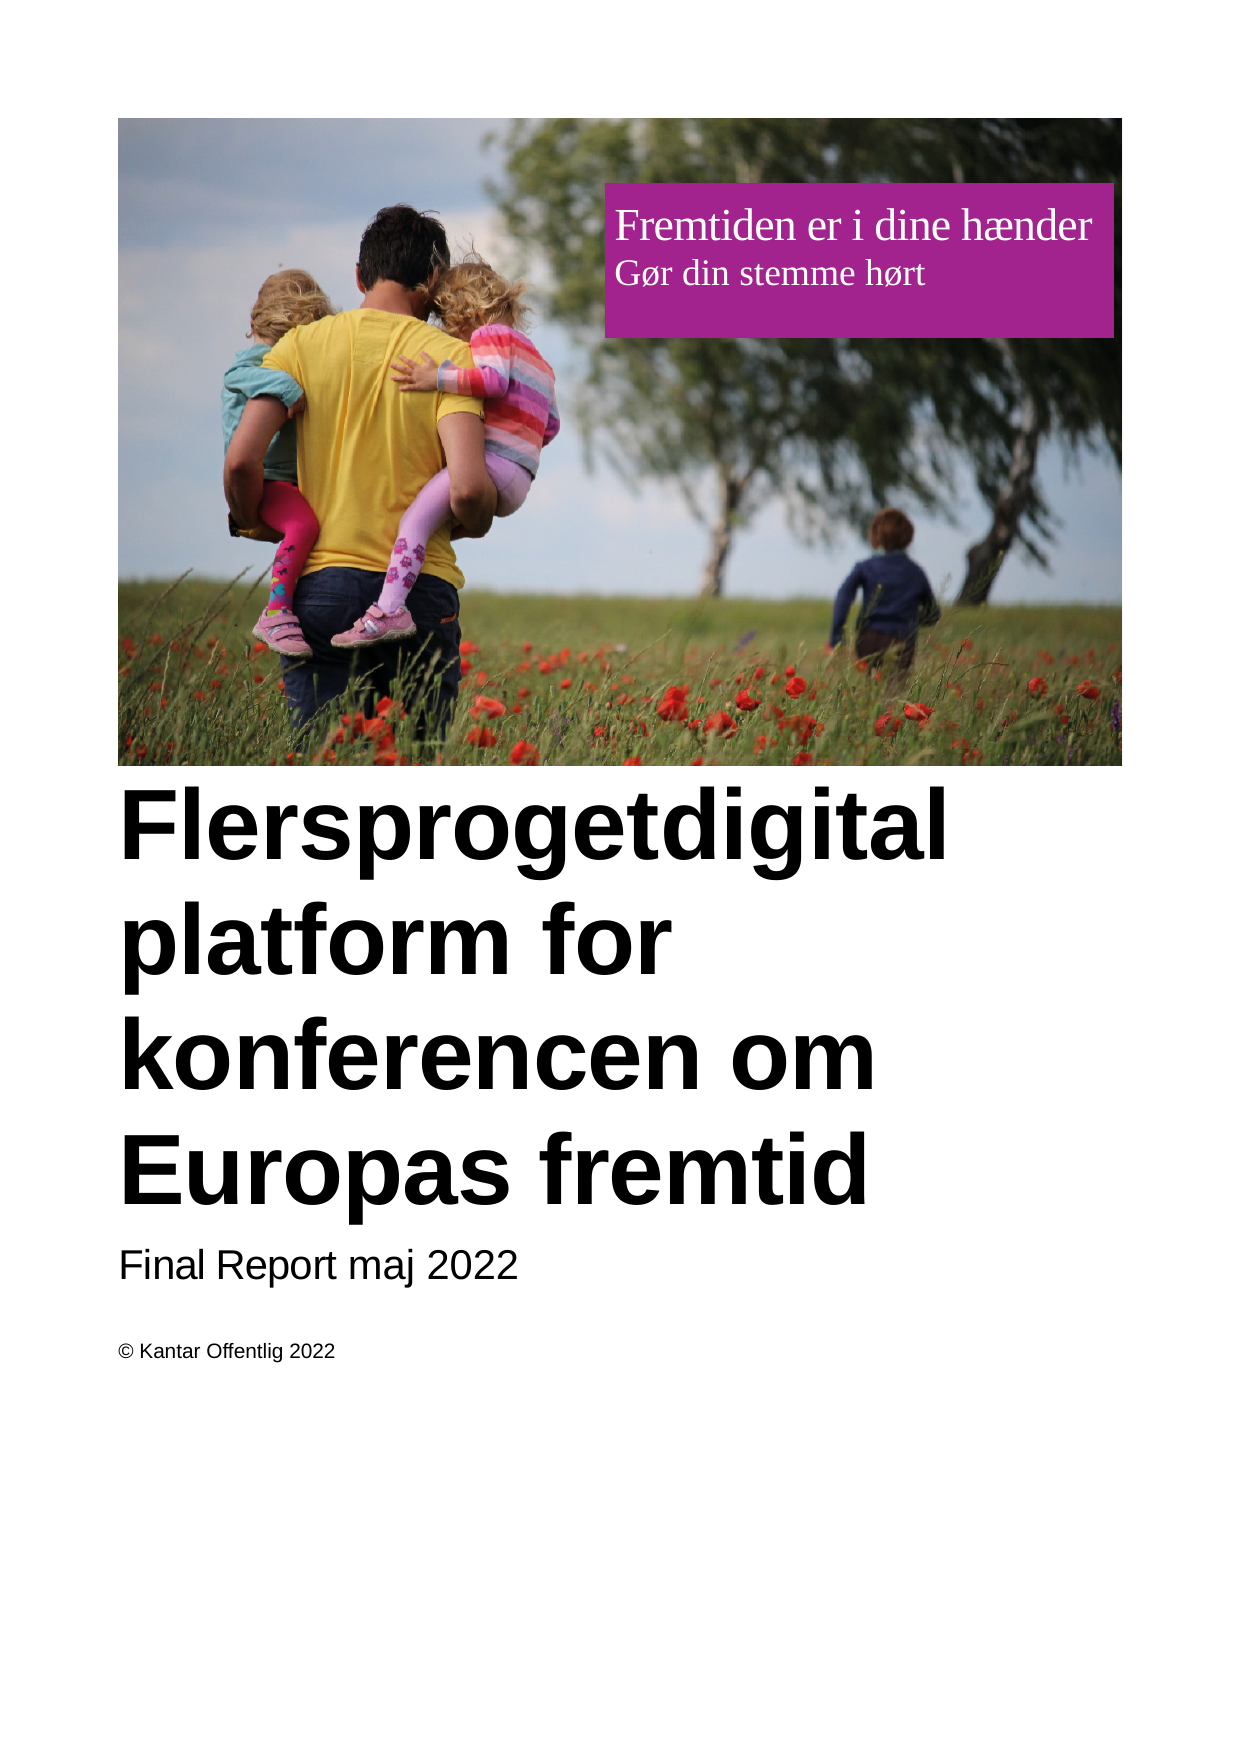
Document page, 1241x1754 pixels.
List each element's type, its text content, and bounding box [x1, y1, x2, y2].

text Fremtiden er i dine hænder Gør din stemme hørt [614, 198, 1106, 293]
text Flersprogetdigital platform for konferencen om Europas fremtid [118, 766, 1122, 1226]
picture [118, 118, 1123, 766]
text © Kantar Offentlig 2022 [118, 1339, 1122, 1363]
text Final Report maj 2022 [118, 1241, 1122, 1288]
